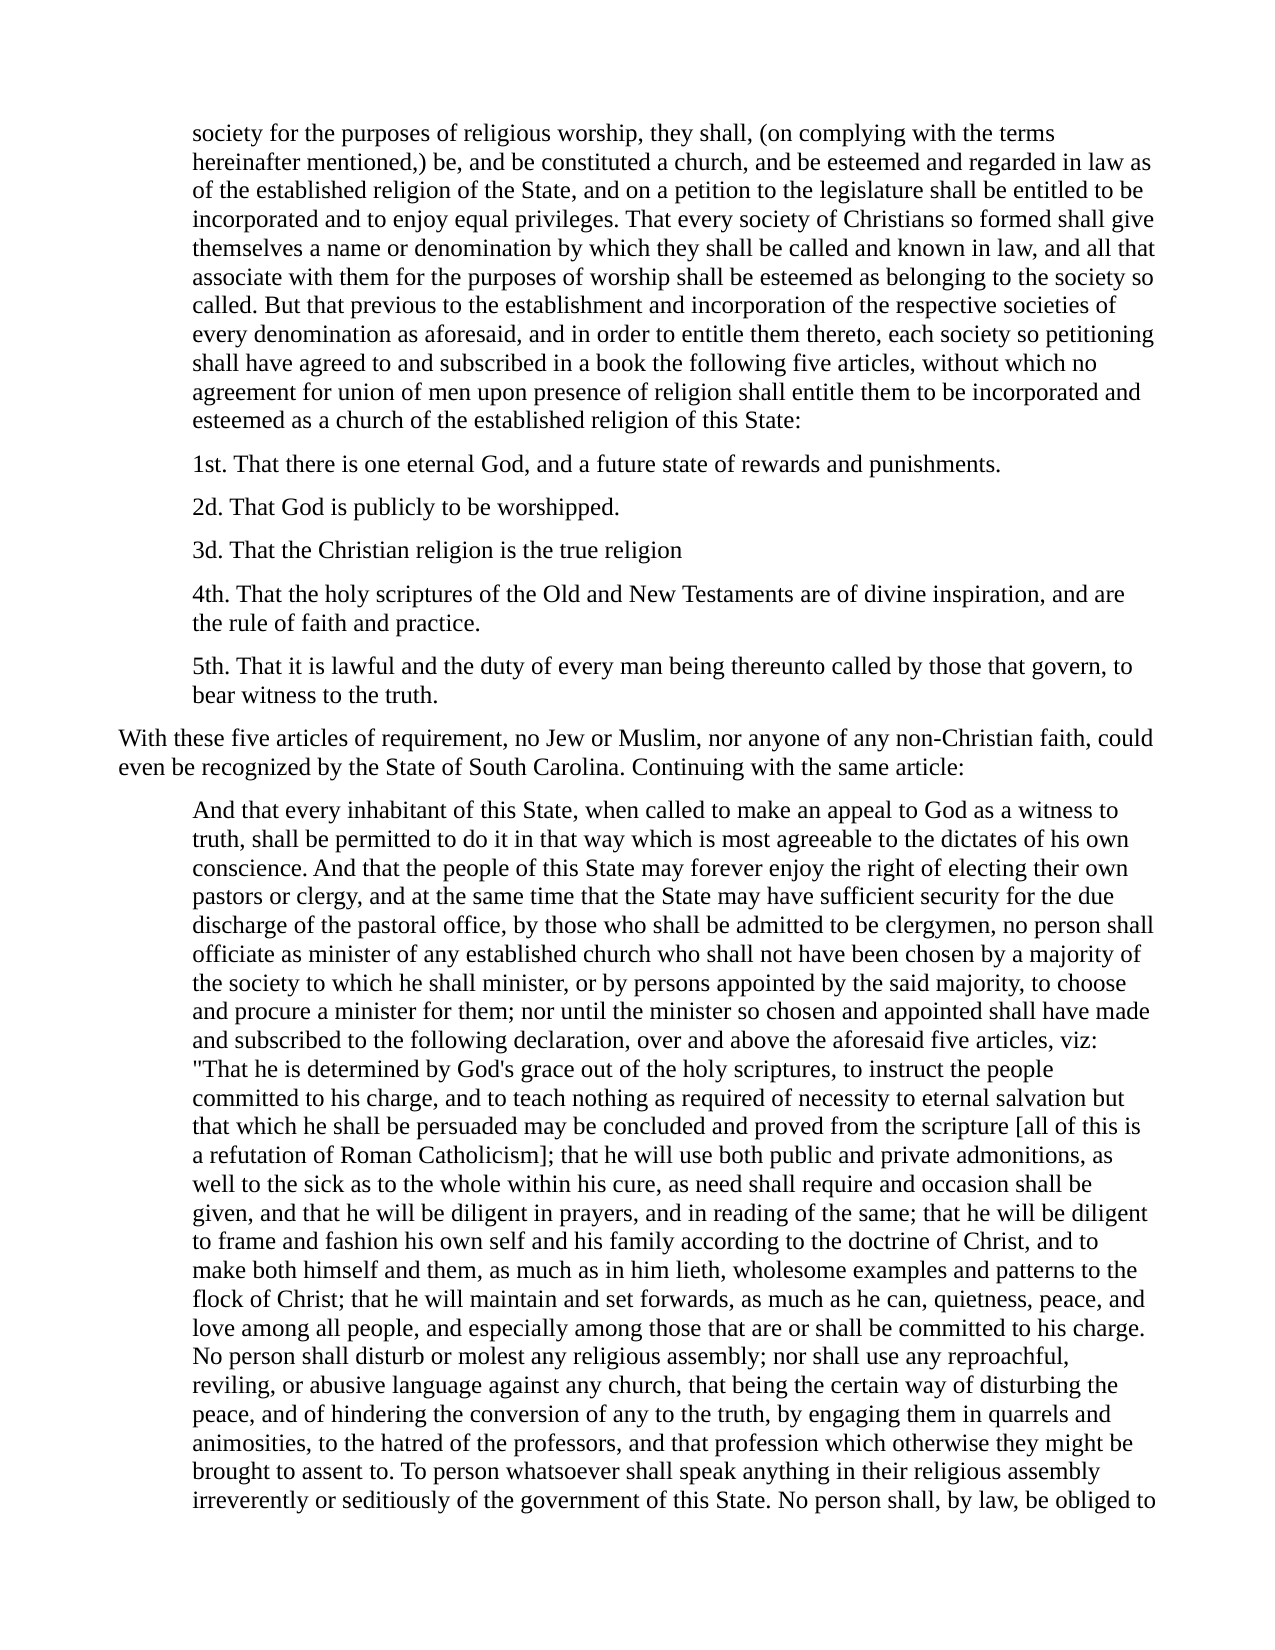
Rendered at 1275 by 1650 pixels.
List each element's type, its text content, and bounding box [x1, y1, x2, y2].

text And that every inhabitant of this State, when called to make an appeal to God as a witness to truth, shall be permitted to do it in that way which is most agreeable to the dictates of his own conscience. And that the people of this State may forever enjoy the right of electing their own pastors or clergy, and at the same time that the State may have sufficient security for the due discharge of the pastoral office, by those who shall be admitted to be clergymen, no person shall officiate as minister of any established church who shall not have been chosen by a majority of the society to which he shall minister, or by persons appointed by the said majority, to choose and procure a minister for them; nor until the minister so chosen and appointed shall have made and subscribed to the following declaration, over and above the aforesaid five articles, viz: "That he is determined by God's grace out of the holy scriptures, to instruct the people committed to his charge, and to teach nothing as required of necessity to eternal salvation but that which he shall be persuaded may be concluded and proved from the scripture [all of this is a refutation of Roman Catholicism]; that he will use both public and private admonitions, as well to the sick as to the whole within his cure, as need shall require and occasion shall be given, and that he will be diligent in prayers, and in reading of the same; that he will be diligent to frame and fashion his own self and his family according to the doctrine of Christ, and to make both himself and them, as much as in him lieth, wholesome examples and patterns to the flock of Christ; that he will maintain and set forwards, as much as he can, quietness, peace, and love among all people, and especially among those that are or shall be committed to his charge. No person shall disturb or molest any religious assembly; nor shall use any reproachful, reviling, or abusive language against any church, that being the certain way of disturbing the peace, and of hindering the conversion of any to the truth, by engaging them in quarrels and animosities, to the hatred of the professors, and that profession which otherwise they might be brought to assent to. To person whatsoever shall speak anything in their religious assembly irreverently or seditiously of the government of this State. No person shall, by law, be obliged to [192, 795, 1157, 1514]
text 5th. That it is lawful and the duty of every man being thereunto called by those that govern, to bear witness to the truth. [192, 651, 1157, 708]
text society for the purposes of religious worship, they shall, (on complying with the terms hereinafter mentioned,) be, and be constituted a church, and be esteemed and regarded in law as of the established religion of the State, and on a petition to the legislature shall be entitled to be incorporated and to enjoy equal privileges. That every society of Christians so formed shall give themselves a name or denomination by which they shall be called and known in law, and all that associate with them for the purposes of worship shall be esteemed as belonging to the society so called. But that previous to the establishment and incorporation of the respective societies of every denomination as aforesaid, and in order to entitle them thereto, each society so petitioning shall have agreed to and subscribed in a book the following five articles, without which no agreement for union of men upon presence of religion shall entitle them to be incorporated and esteemed as a church of the established religion of this State: [192, 118, 1157, 434]
text 1st. That there is one eternal God, and a future state of rewards and punishments. [192, 449, 1157, 478]
text 4th. That the holy scriptures of the Old and New Testaments are of divine inspiration, and are the rule of faith and practice. [192, 579, 1157, 636]
text With these five articles of requirement, no Jew or Muslim, nor anyone of any non-Christian faith, could even be recognized by the State of South Carolina. Continuing with the same article: [118, 723, 1157, 781]
text 2d. That God is publicly to be worshipped. [192, 492, 1157, 521]
text 3d. That the Christian religion is the true religion [192, 536, 1157, 564]
